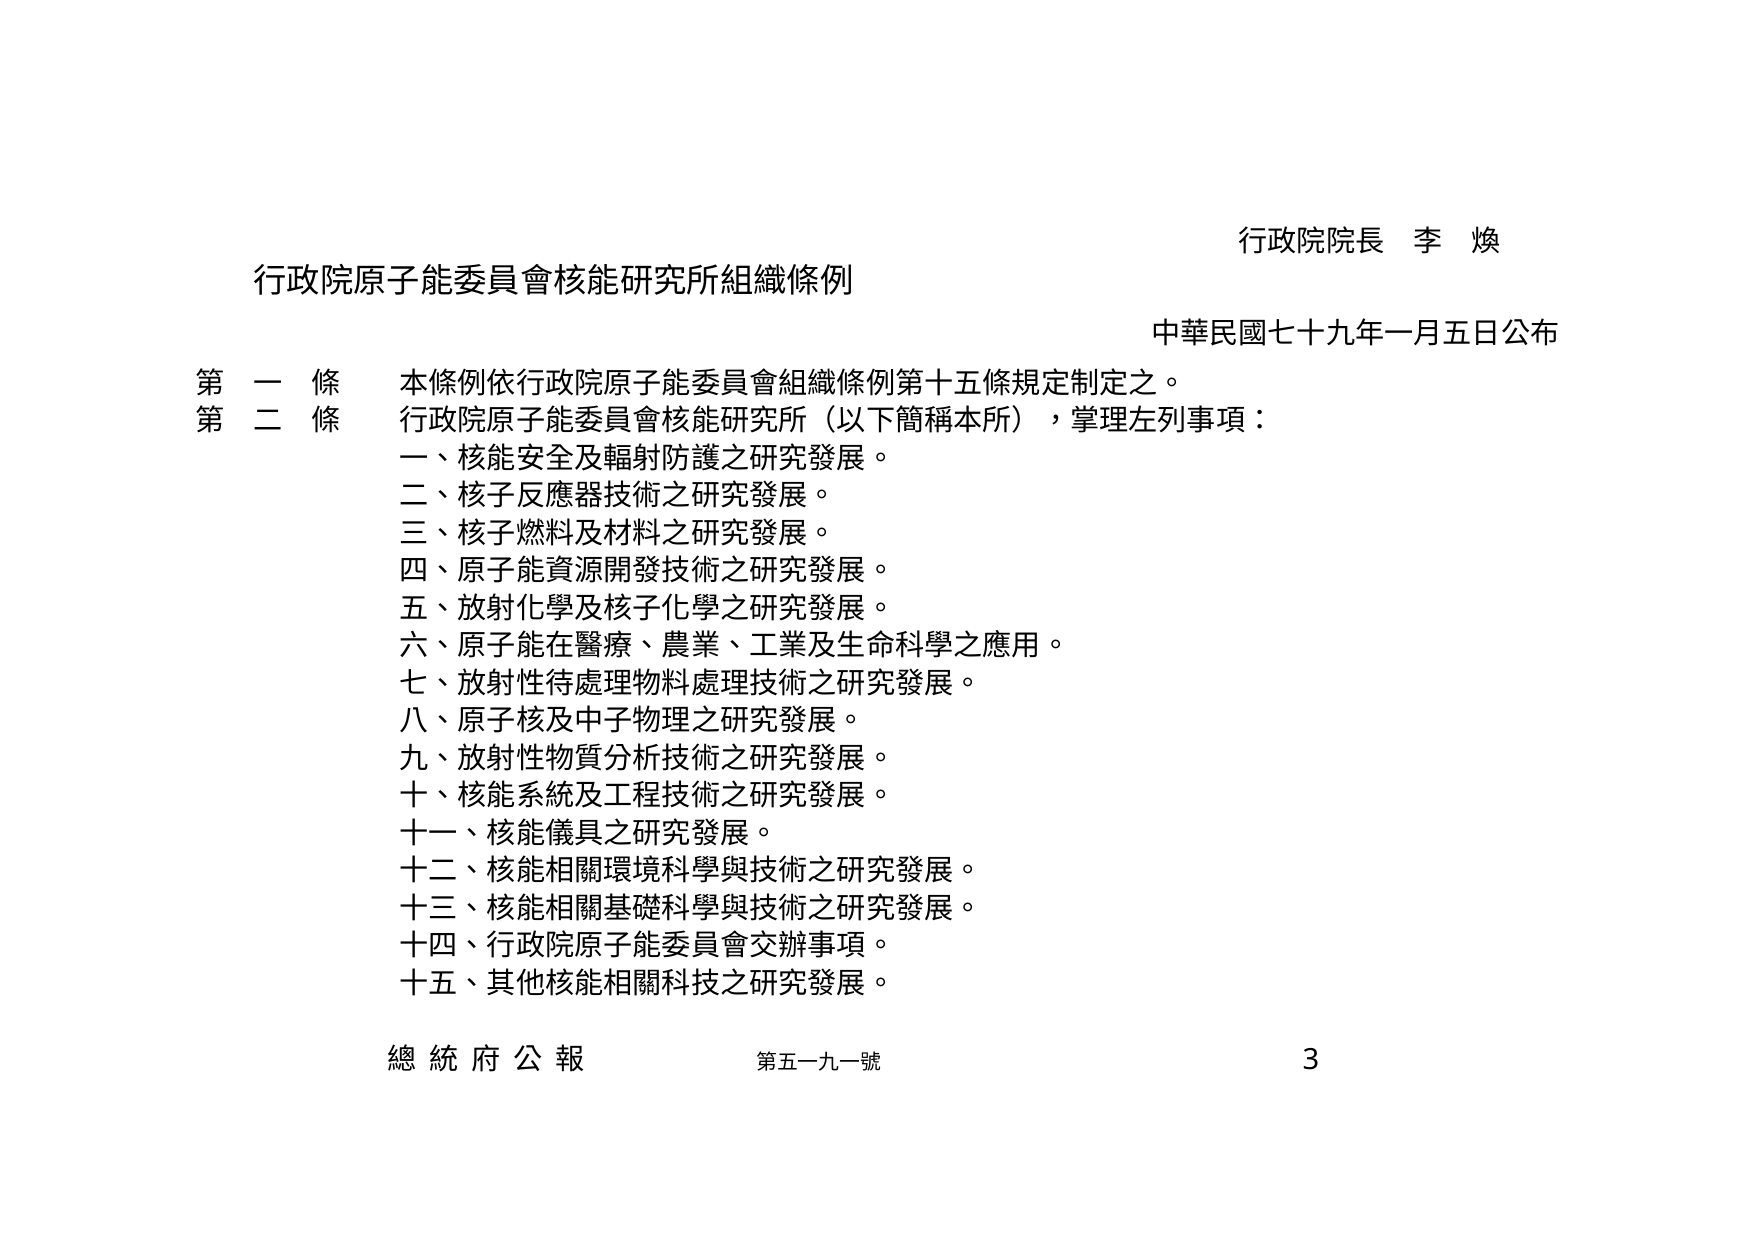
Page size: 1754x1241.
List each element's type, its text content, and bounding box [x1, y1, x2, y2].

text 二、核子反應器技術之研究發展。 [399, 476, 1559, 513]
text 四、原子能資源開發技術之研究發展。 [399, 551, 1559, 588]
text 第 二 條 行政院原子能委員會核能研究所（以下簡稱本所），掌理左列事項： [195, 401, 1559, 438]
text 行政院院長 李 煥 [195, 222, 1501, 259]
text 三、核子燃料及材料之研究發展。 [399, 513, 1559, 551]
text 五、放射化學及核子化學之研究發展。 [399, 588, 1559, 626]
text 十一、核能儀具之研究發展。 [399, 813, 1559, 851]
text 九、放射性物質分析技術之研究發展。 [399, 738, 1559, 776]
text 八、原子核及中子物理之研究發展。 [399, 701, 1559, 738]
text 十三、核能相關基礎科學與技術之研究發展。 [399, 888, 1559, 926]
text 十五、其他核能相關科技之研究發展。 [399, 963, 1559, 1001]
text 十二、核能相關環境科學與技術之研究發展。 [399, 851, 1559, 888]
text 七、放射性待處理物料處理技術之研究發展。 [399, 663, 1559, 701]
text 十、核能系統及工程技術之研究發展。 [399, 776, 1559, 813]
text 一、核能安全及輻射防護之研究發展。 [399, 438, 1559, 476]
text 中華民國七十九年一月五日公布 [195, 313, 1559, 351]
text 行政院原子能委員會核能研究所組織條例 [253, 259, 1559, 301]
text 六、原子能在醫療、農業、工業及生命科學之應用。 [399, 626, 1559, 663]
text 十四、行政院原子能委員會交辦事項。 [399, 926, 1559, 963]
text 第 一 條 本條例依行政院原子能委員會組織條例第十五條規定制定之。 [195, 363, 1559, 401]
